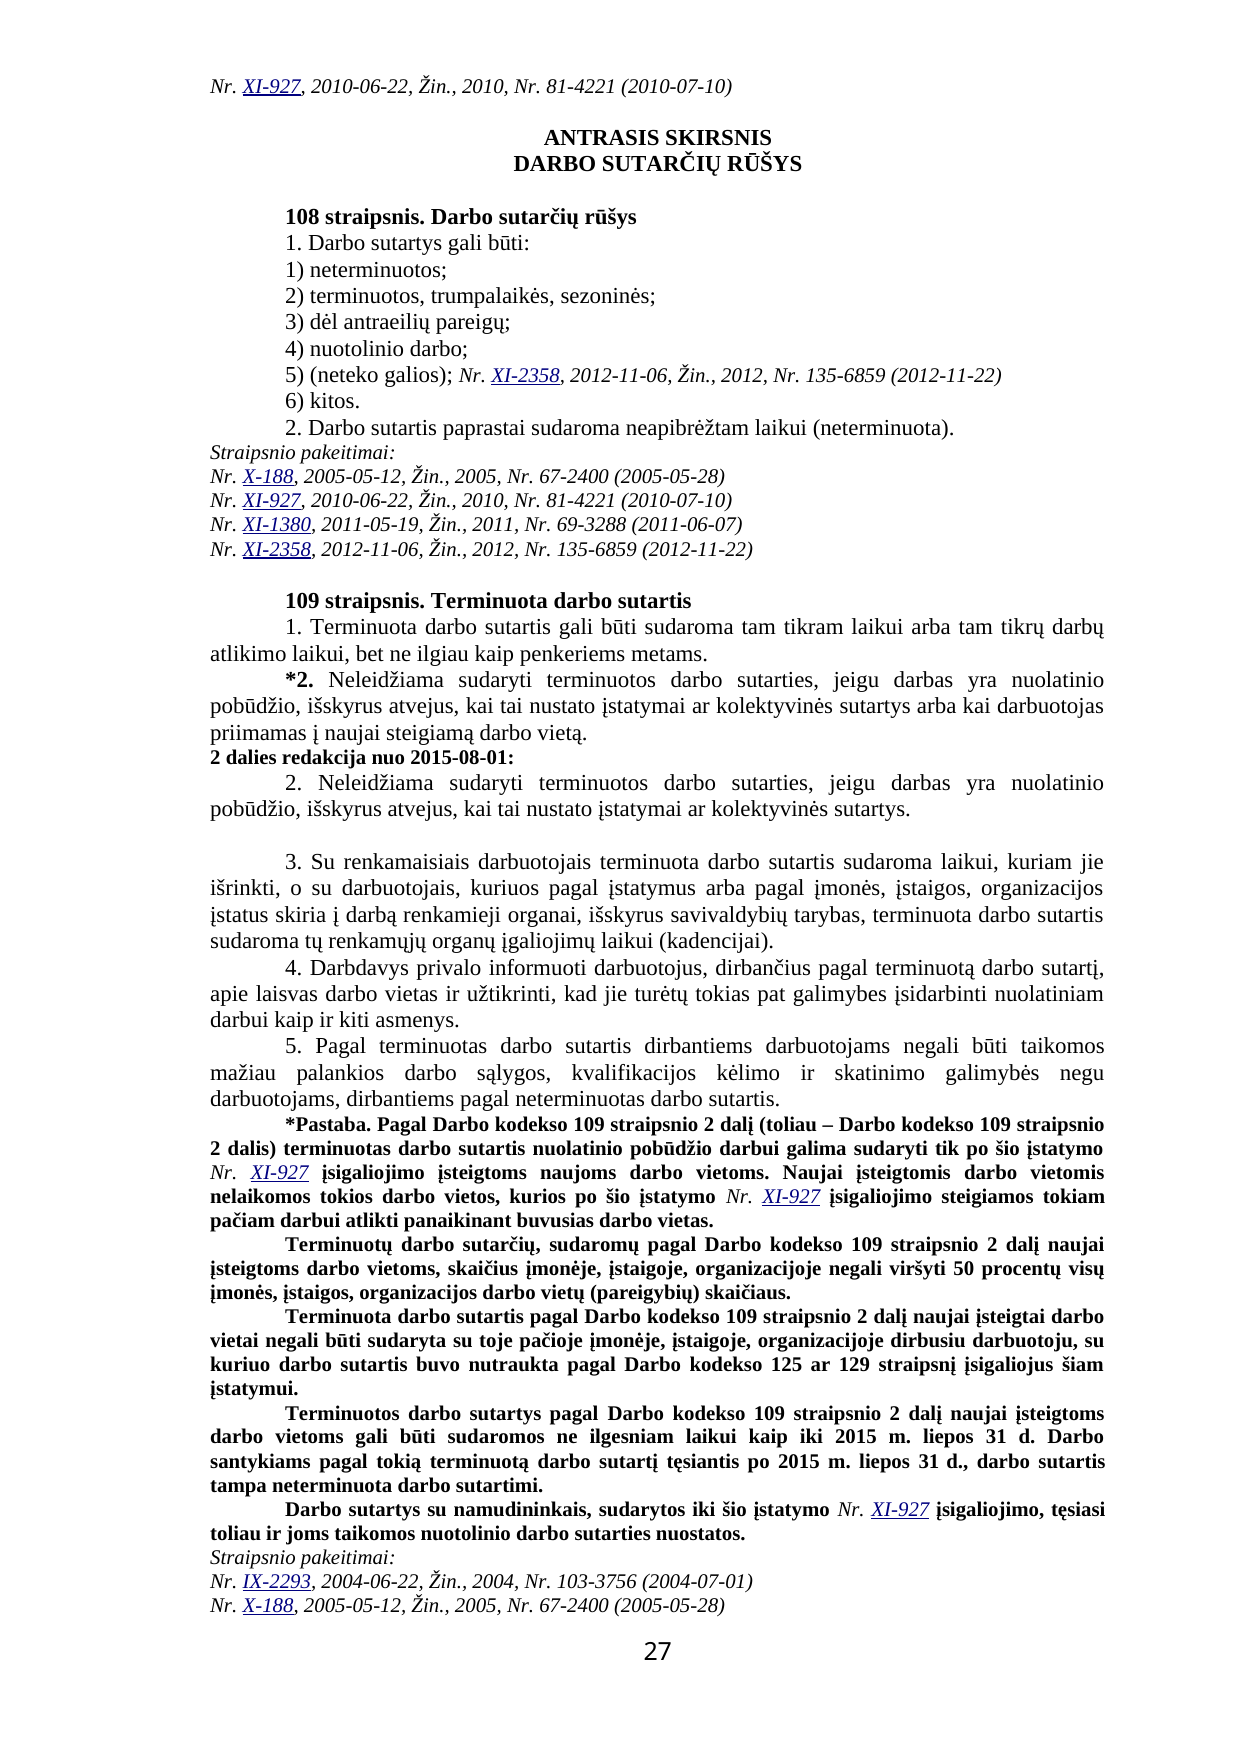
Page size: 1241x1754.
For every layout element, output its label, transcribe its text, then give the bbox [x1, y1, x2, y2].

text 1. Darbo sutartys gali būti: [210, 229, 1106, 256]
text Darbo sutartys su namudininkais, sudarytos iki šio įstatymo Nr. XI-927 įsigaliojimo, tęsiasi toliau ir joms taikomos nuotolinio darbo sutarties nuostatos. [210, 1497, 1106, 1545]
text 2 dalies redakcija nuo 2015-08-01: [210, 745, 1106, 769]
text 2. Neleidžiama sudaryti terminuotos darbo sutarties, jeigu darbas yra nuolatinio pobūdžio, išskyrus atvejus, kai tai nustato įstatymai ar kolektyvinės sutartys. [210, 769, 1106, 822]
text 1. Terminuota darbo sutartis gali būti sudaroma tam tikram laikui arba tam tikrų darbų atlikimo laikui, bet ne ilgiau kaip penkeriems metams. [210, 613, 1106, 666]
text Nr. IX-2293, 2004-06-22, Žin., 2004, Nr. 103-3756 (2004-07-01) [210, 1569, 1106, 1593]
text Terminuota darbo sutartis pagal Darbo kodekso 109 straipsnio 2 dalį naujai įsteigtai darbo vietai negali būti sudaryta su toje pačioje įmonėje, įstaigoje, organizacijoje dirbusiu darbuotoju, su kuriuo darbo sutartis buvo nutraukta pagal Darbo kodekso 125 ar 129 straipsnį įsigaliojus šiam įstatymui. [210, 1304, 1106, 1400]
text 5) (neteko galios); Nr. XI-2358, 2012-11-06, Žin., 2012, Nr. 135-6859 (2012-11-22) [210, 361, 1106, 387]
text Terminuotos darbo sutartys pagal Darbo kodekso 109 straipsnio 2 dalį naujai įsteigtoms darbo vietoms gali būti sudaromos ne ilgesniam laikui kaip iki 2015 m. liepos 31 d. Darbo santykiams pagal tokią terminuotą darbo sutartį tęsiantis po 2015 m. liepos 31 d., darbo sutartis tampa neterminuota darbo sutartimi. [210, 1400, 1106, 1497]
text Nr. X-188, 2005-05-12, Žin., 2005, Nr. 67-2400 (2005-05-28) [210, 464, 1106, 488]
text 3. Su renkamaisiais darbuotojais terminuota darbo sutartis sudaroma laikui, kuriam jie išrinkti, o su darbuotojais, kuriuos pagal įstatymus arba pagal įmonės, įstaigos, organizacijos įstatus skiria į darbą renkamieji organai, išskyrus savivaldybių tarybas, terminuota darbo sutartis sudaroma tų renkamųjų organų įgaliojimų laikui (kadencijai). [210, 848, 1106, 953]
text Nr. XI-1380, 2011-05-19, Žin., 2011, Nr. 69-3288 (2011-06-07) [210, 512, 1106, 536]
text 3) dėl antraeilių pareigų; [210, 308, 1106, 335]
text Terminuotų darbo sutarčių, sudaromų pagal Darbo kodekso 109 straipsnio 2 dalį naujai įsteigtoms darbo vietoms, skaičius įmonėje, įstaigoje, organizacijoje negali viršyti 50 procentų visų įmonės, įstaigos, organizacijos darbo vietų (pareigybių) skaičiaus. [210, 1232, 1106, 1304]
text Nr. XI-927, 2010-06-22, Žin., 2010, Nr. 81-4221 (2010-07-10) [210, 488, 1106, 512]
text 2) terminuotos, trumpalaikės, sezoninės; [210, 282, 1106, 308]
text *2. Neleidžiama sudaryti terminuotos darbo sutarties, jeigu darbas yra nuolatinio pobūdžio, išskyrus atvejus, kai tai nustato įstatymai ar kolektyvinės sutartys arba kai darbuotojas priimamas į naujai steigiamą darbo vietą. [210, 666, 1106, 745]
text *Pastaba. Pagal Darbo kodekso 109 straipsnio 2 dalį (toliau – Darbo kodekso 109 straipsnio 2 dalis) terminuotas darbo sutartis nuolatinio pobūdžio darbui galima sudaryti tik po šio įstatymo Nr. XI-927 įsigaliojimo įsteigtoms naujoms darbo vietoms. Naujai įsteigtomis darbo vietomis nelaikomos tokios darbo vietos, kurios po šio įstatymo Nr. XI-927 įsigaliojimo steigiamos tokiam pačiam darbui atlikti panaikinant buvusias darbo vietas. [210, 1112, 1106, 1232]
text 4. Darbdavys privalo informuoti darbuotojus, dirbančius pagal terminuotą darbo sutartį, apie laisvas darbo vietas ir užtikrinti, kad jie turėtų tokias pat galimybes įsidarbinti nuolatiniam darbui kaip ir kiti asmenys. [210, 953, 1106, 1033]
text ANTRASIS SKIRSNIS [210, 124, 1106, 150]
text 1) neterminuotos; [210, 256, 1106, 282]
text Nr. X-188, 2005-05-12, Žin., 2005, Nr. 67-2400 (2005-05-28) [210, 1593, 1106, 1617]
text DARBO SUTARČIŲ RŪŠYS [210, 150, 1106, 177]
text Straipsnio pakeitimai: [210, 440, 1106, 464]
text 108 straipsnis. Darbo sutarčių rūšys [210, 203, 1106, 229]
text 6) kitos. [210, 387, 1106, 414]
text 2. Darbo sutartis paprastai sudaroma neapibrėžtam laikui (neterminuota). [210, 414, 1106, 440]
text 109 straipsnis. Terminuota darbo sutartis [210, 587, 1106, 613]
text Nr. XI-927, 2010-06-22, Žin., 2010, Nr. 81-4221 (2010-07-10) [210, 73, 1106, 98]
text 4) nuotolinio darbo; [210, 335, 1106, 361]
text Nr. XI-2358, 2012-11-06, Žin., 2012, Nr. 135-6859 (2012-11-22) [210, 536, 1106, 561]
text Straipsnio pakeitimai: [210, 1545, 1106, 1569]
text 5. Pagal terminuotas darbo sutartis dirbantiems darbuotojams negali būti taikomos mažiau palankios darbo sąlygos, kvalifikacijos kėlimo ir skatinimo galimybės negu darbuotojams, dirbantiems pagal neterminuotas darbo sutartis. [210, 1033, 1106, 1112]
